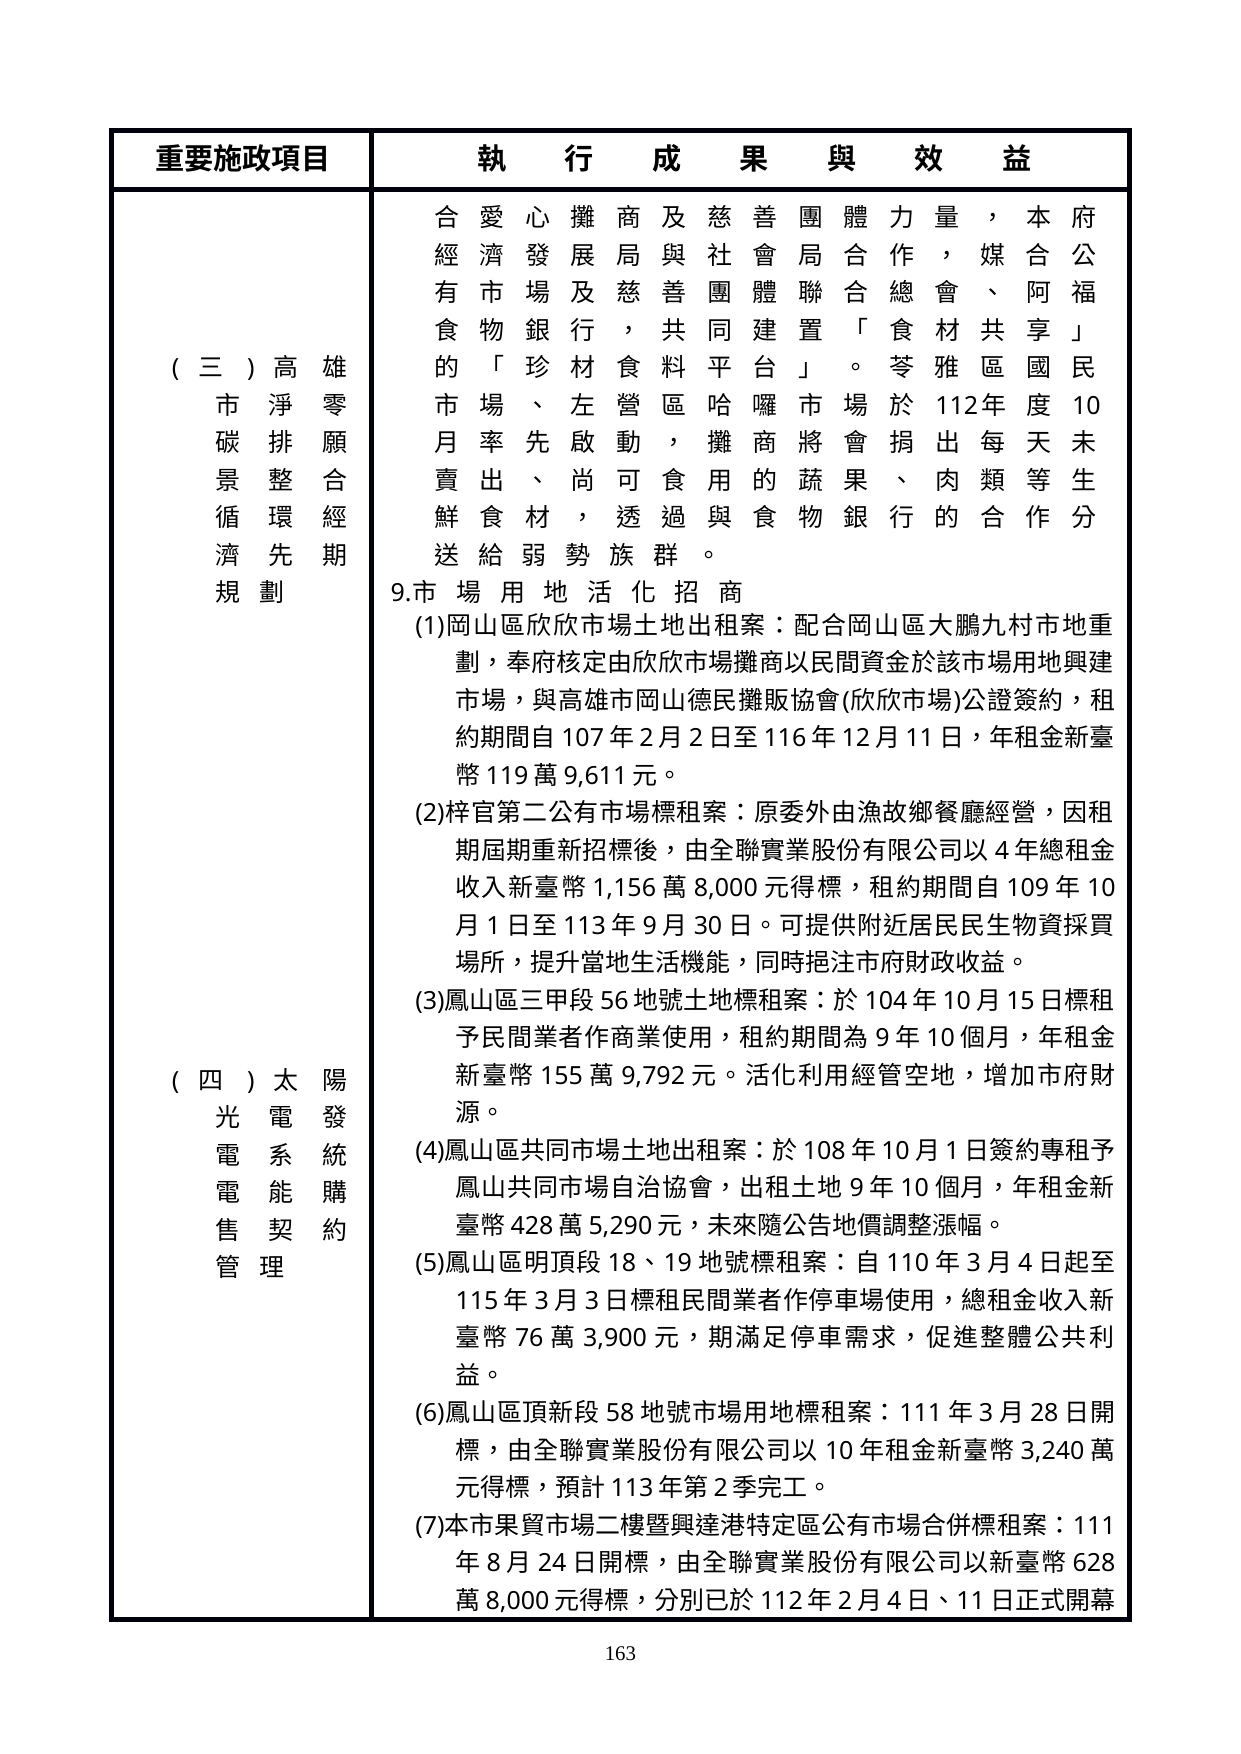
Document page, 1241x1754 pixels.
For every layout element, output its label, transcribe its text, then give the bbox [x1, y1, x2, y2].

table_header 重要施政項目 [114, 133, 369, 187]
table_cell 合愛心攤商及慈善團體力量，本府經濟發展局與社會局合作，媒合公有市場及慈善團體聯合總會、阿福食物銀行，共同建置「食材共享」的「珍材食料平台」。苓雅區國民市場、左營區哈囉市場於112年度10月率先啟動，攤商將會捐出每天未賣出、尚可食用的蔬果、肉類等生鮮食材，透過與食物銀行的合作分送給弱勢族群。 9.市場用地活化招商 (1)岡山區欣欣市場土地出租案：配合岡山區大鵬九村市地重劃，奉府核定由欣欣市場攤商以民間資金於該市場用地興建市場，與高雄市岡山德民攤販協會(欣欣市場)公證簽約，租約期間自107年2月2日至116年12月11日，年租金新臺幣119萬9,611元。 (2)梓官第二公有市場標租案：原委外由漁故鄉餐廳經營，因租期屆期重新招標後，由全聯實業股份有限公司以4年總租金收入新臺幣1,156萬8,000元得標，租約期間自109年10月1日至113年9月30日。可提供附近居民民生物資採買場所，提升當地生活機能，同時挹注市府財政收益。 (3)鳳山區三甲段56地號土地標租案：於104年10月15日標租予民間業者作商業使用，租約期間為9年10個月，年租金新臺幣155萬9,792元。活化利用經管空地，增加市府財源。 (4)鳳山區共同市場土地出租案：於108年10月1日簽約專租予鳳山共同市場自治協會，出租土地9年10個月，年租金新臺幣428萬5,290元，未來隨公告地價調整漲幅。 (5)鳳山區明頂段18、19地號標租案：自110年3月4日起至115年3月3日標租民間業者作停車場使用，總租金收入新臺幣76萬3,900元，期滿足停車需求，促進整體公共利益。 (6)鳳山區頂新段58地號市場用地標租案：111年3月28日開標，由全聯實業股份有限公司以10年租金新臺幣3,240萬元得標，預計113年第2季完工。 (7)本市果貿市場二樓暨興達港特定區公有市場合併標租案：111年8月24日開標，由全聯實業股份有限公司以新臺幣628萬8,000元得標，分別已於112年2月4日、11日正式開幕 [374, 192, 1127, 1617]
table_cell (三)高雄市淨零碳排願景整合循環經濟先期規劃 (四)太陽光電發電系統電能購售契約管理 [114, 192, 369, 1617]
table_header 執 行 成 果 與 效 益 [374, 133, 1127, 187]
